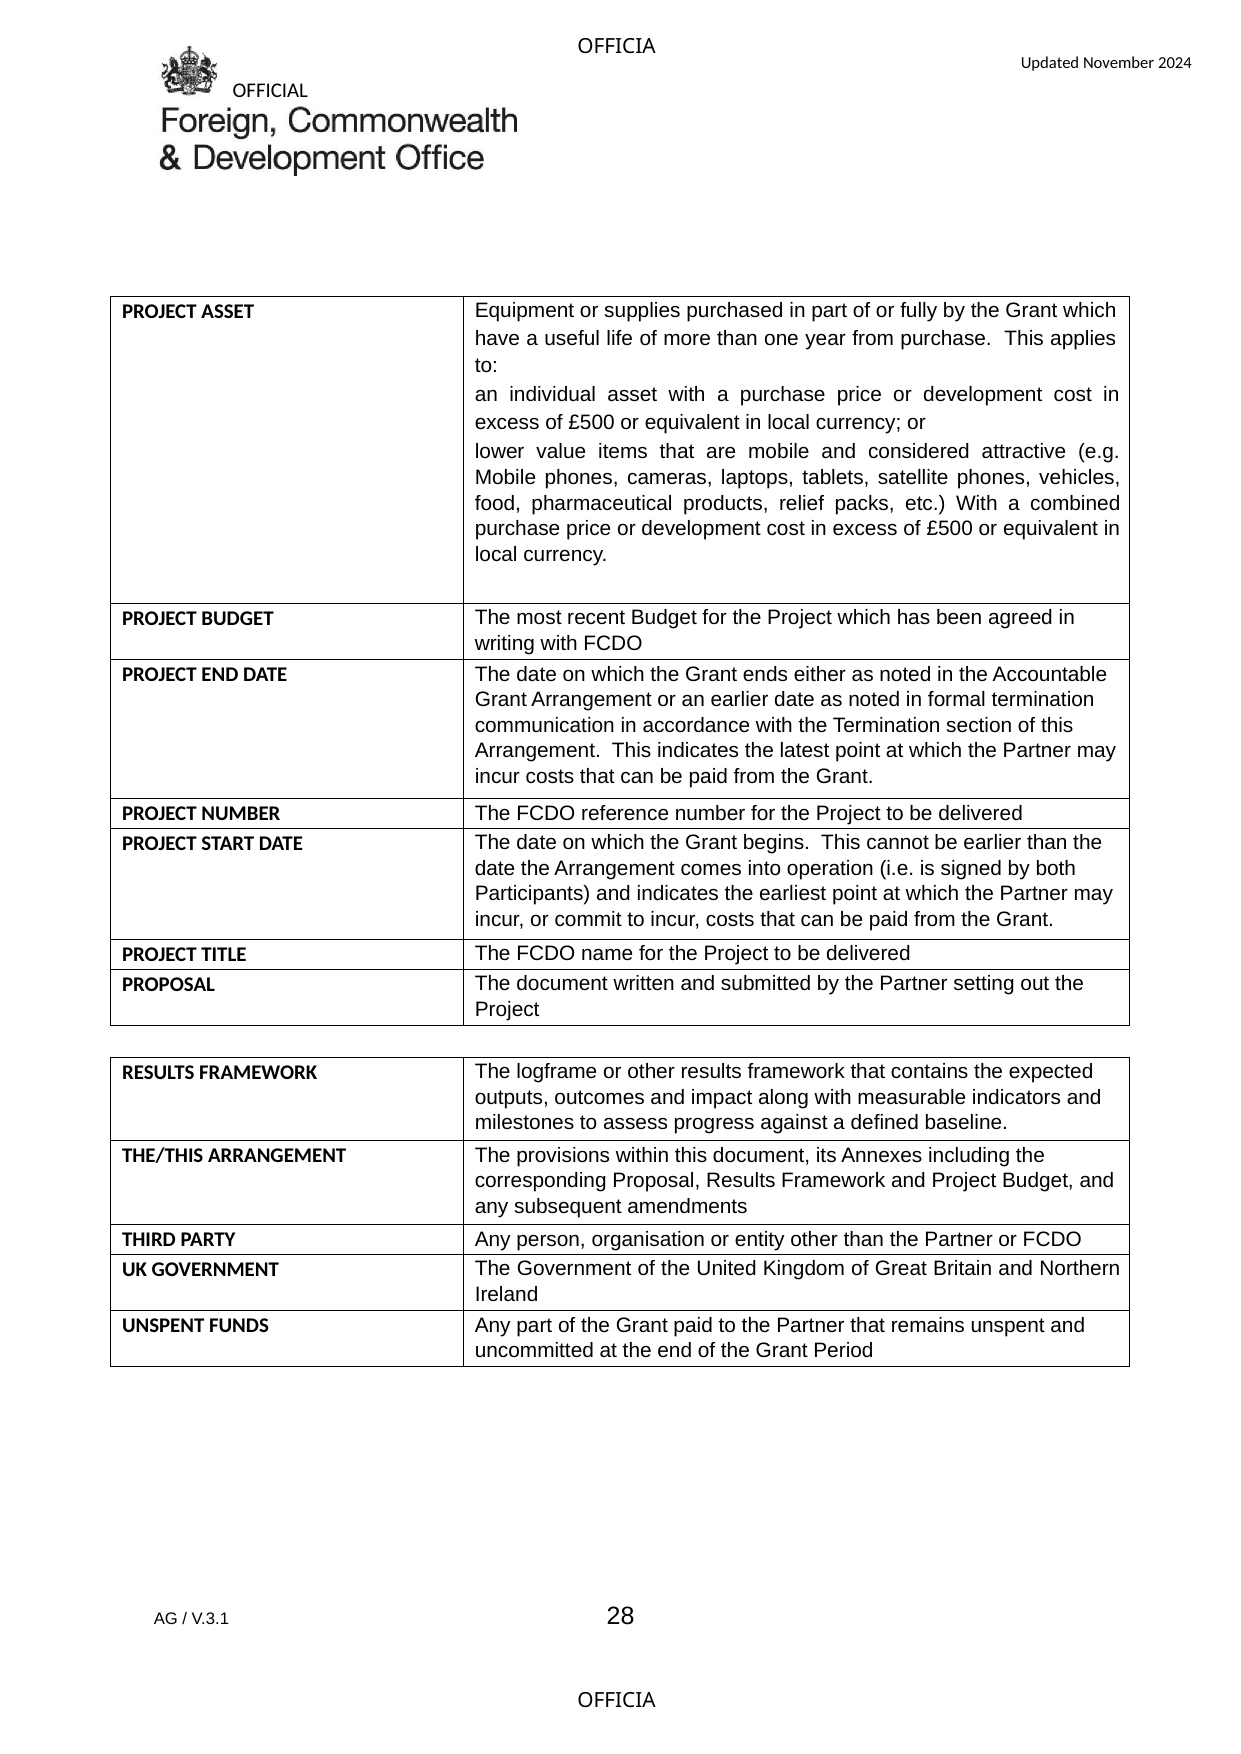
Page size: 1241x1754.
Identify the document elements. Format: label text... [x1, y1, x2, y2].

table_cell The FCDO name for the Project to be delivered [464, 940, 1129, 969]
table_cell PROJECT BUDGET [111, 604, 463, 659]
table_cell Any part of the Grant paid to the Partner that remains unspent and uncommitted at the end of the Grant Period [464, 1311, 1129, 1366]
table_header RESULTS FRAMEWORK [111, 1058, 463, 1140]
table_cell The date on which the Grant ends either as noted in the Accountable Grant Arrangement or an earlier date as noted in formal termination communication in accordance with the Termination section of this Arrangement. This indicates the latest point at which the Partner may incur costs that can be paid from the Grant. [464, 660, 1129, 798]
table_cell UK GOVERNMENT [111, 1255, 463, 1310]
table_header The logframe or other results framework that contains the expected outputs, outcomes and impact along with measurable indicators and milestones to assess progress against a defined baseline. [464, 1058, 1129, 1140]
table_cell PROJECT TITLE [111, 940, 463, 969]
table_cell PROPOSAL [111, 970, 463, 1025]
table_cell UNSPENT FUNDS [111, 1311, 463, 1366]
table_cell PROJECT NUMBER [111, 799, 463, 828]
table_cell The document written and submitted by the Partner setting out the Project [464, 970, 1129, 1025]
table_cell The provisions within this document, its Annexes including the corresponding Proposal, Results Framework and Project Budget, and any subsequent amendments [464, 1141, 1129, 1224]
table_cell PROJECT ASSET [111, 297, 463, 603]
table_cell Equipment or supplies purchased in part of or fully by the Grant which have a useful life of more than one year from purchase. This applies to: an individual asset with a purchase price or development cost in excess of £500 or equivalent in local currency; or lower value items that are mobile and considered attractive (e.g. Mobile phones, cameras, laptops, tablets, satellite phones, vehicles, food, pharmaceutical products, relief packs, etc.) With a combined purchase price or development cost in excess of £500 or equivalent in local currency. [464, 297, 1129, 603]
table_cell Any person, organisation or entity other than the Partner or FCDO [464, 1225, 1129, 1254]
table_cell The Government of the United Kingdom of Great Britain and Northern Ireland [464, 1255, 1129, 1310]
table_cell The date on which the Grant begins. This cannot be earlier than the date the Arrangement comes into operation (i.e. is signed by both Participants) and indicates the earliest point at which the Partner may incur, or commit to incur, costs that can be paid from the Grant. [464, 829, 1129, 939]
table_cell THIRD PARTY [111, 1225, 463, 1254]
table_cell The FCDO reference number for the Project to be delivered [464, 799, 1129, 828]
table_cell The most recent Budget for the Project which has been agreed in writing with FCDO [464, 604, 1129, 659]
table_cell PROJECT END DATE [111, 660, 463, 798]
table_cell PROJECT START DATE [111, 829, 463, 939]
table_cell THE/THIS ARRANGEMENT [111, 1141, 463, 1224]
